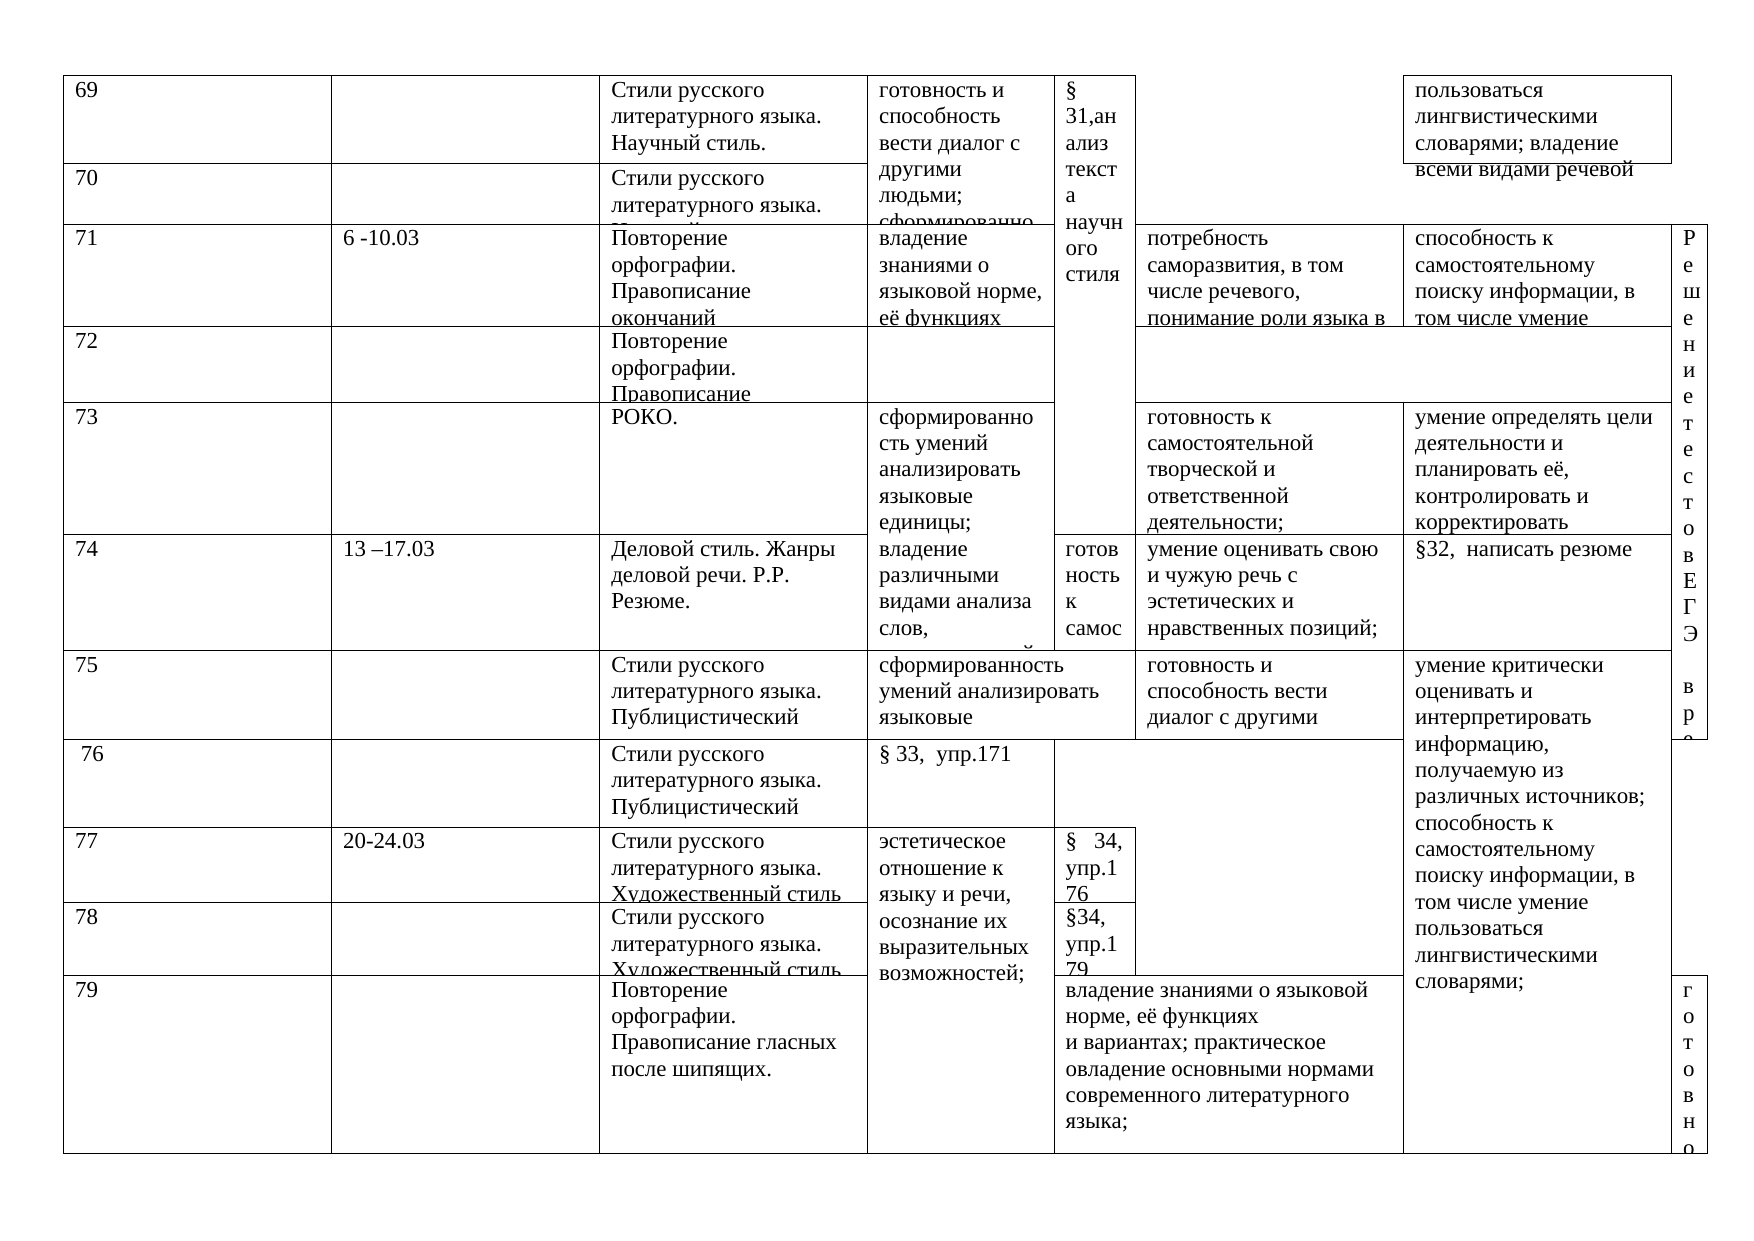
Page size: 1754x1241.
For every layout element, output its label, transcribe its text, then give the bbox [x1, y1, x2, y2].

table_cell 6 -10.03 [332, 225, 599, 326]
table_cell способность к самостоятельному поиску информации, в том числе умение пользоваться лингвистическими словарями; владение всеми видами речевой деятельности: говорением, слушанием, чтением и письмом; [1404, 76, 1671, 163]
table_cell [1136, 163, 1708, 223]
table_cell Повторение орфографии. Правописание окончаний существительных и прилагательных. [600, 225, 867, 326]
table_cell [332, 164, 599, 223]
table_cell владение знаниями о языковой норме, её функциях и вариантах; практическое овладение основными нормами современного литературного языка; [1055, 976, 1403, 1153]
table_cell § 31,анализ текста научного стиля [1055, 76, 1135, 534]
table_cell § 33, упр.171 [868, 740, 1054, 827]
table_cell Стили русского литературного языка. Публицистический стиль. Р.Р. Репортаж как речевой жанр [600, 740, 867, 827]
table_cell готовность к самостоятельной творческой и ответственной деятельности; [1055, 535, 1135, 650]
table_cell [1672, 75, 1708, 163]
table_cell 74 [64, 535, 331, 650]
table_cell эстетическое отношение к языку и речи, осознание их выразительных возможностей; [868, 828, 1054, 1153]
table_cell Решение тестов ЕГЭ в режиме онлайн [1672, 225, 1707, 739]
table_cell Стили русского литературного языка. Научный стиль. [600, 76, 867, 163]
table_cell 20-24.03 [332, 828, 599, 902]
table_cell Деловой стиль. Жанры деловой речи. Р.Р. Резюме. [600, 535, 867, 650]
table_cell § 34, упр.176 [1055, 828, 1135, 902]
table_cell готовность и способность вести диалог с другими людьми; сформированность навыков сотрудничества; [1672, 976, 1707, 1153]
table_cell §34, упр.179 [1055, 903, 1135, 975]
table_cell сформированность умений анализировать языковые единицы; владение различными видами анализа слов, словосочетаний и предложений, текстов разных типов речи; [868, 651, 1135, 739]
table_cell [1136, 827, 1403, 902]
table_cell [332, 76, 599, 163]
table_cell [1136, 902, 1403, 975]
table_cell Стили русского литературного языка. Художественный стиль [600, 828, 867, 902]
table_cell 71 [64, 225, 331, 326]
table_cell РОКО. [600, 403, 867, 534]
table_cell [332, 740, 599, 827]
table_cell Стили русского литературного языка. Художественный стиль [600, 903, 867, 975]
table_cell готовность и способность вести диалог с другими людьми; сформированность навыков сотрудничества; [1136, 651, 1403, 739]
table_cell готовность и способность вести диалог с другими людьми; сформированность навыков сотрудничества; [868, 76, 1054, 223]
table_cell 78 [64, 903, 331, 975]
table_cell 75 [64, 651, 331, 739]
table_cell 73 [64, 403, 331, 534]
table_cell Повторение орфографии. Правописание гласных после шипящих. [600, 976, 867, 1153]
table_cell [1672, 740, 1708, 827]
table_cell сформированность умений анализировать языковые единицы; владение различными видами анализа слов, словосочетаний и предложений, текстов разных типов речи; [868, 403, 1054, 650]
table_cell [332, 327, 599, 402]
table_cell 76 [64, 740, 331, 827]
table_cell умение оценивать свою и чужую речь с эстетических и нравственных позиций; [1136, 535, 1403, 650]
table_cell 79 [64, 976, 331, 1153]
table_cell Стили русского литературного языка. Научный стиль. [600, 164, 867, 223]
table_cell 69 [64, 76, 331, 163]
table_cell [1672, 827, 1708, 902]
table_cell умение определять цели деятельности и планировать её, контролировать и корректировать деятельность; [1404, 403, 1671, 534]
table_cell готовность к самостоятельной творческой и ответственной деятельности; [1136, 403, 1403, 534]
table_cell 70 [64, 164, 331, 223]
table_cell 77 [64, 828, 331, 902]
table_cell 13 –17.03 [332, 535, 599, 650]
table_cell [332, 903, 599, 975]
table_cell §32, написать резюме [1404, 535, 1671, 650]
table_cell способность к самостоятельному поиску информации, в том числе умение пользоваться лингвистическими словарями; [1404, 225, 1671, 326]
table_cell умение критически оценивать и интерпретировать информацию, получаемую из различных источников; способность к самостоятельному поиску информации, в том числе умение пользоваться лингвистическими словарями; [1404, 651, 1671, 1153]
table_cell [332, 651, 599, 739]
table_cell [1136, 327, 1671, 402]
table_cell [1136, 75, 1403, 163]
table_cell [332, 403, 599, 534]
table_cell [868, 327, 1054, 402]
table_cell [332, 976, 599, 1153]
table_cell потребность саморазвития, в том числе речевого, понимание роли языка в процессах познания; [1136, 225, 1403, 326]
table_cell [1672, 902, 1708, 975]
table_cell 72 [64, 327, 331, 402]
table_cell Повторение орфографии. Правописание окончаний глаголов. [600, 327, 867, 402]
table_cell владение знаниями о языковой норме, её функциях и вариантах; практическое овладение основными нормами современного литературного языка; [868, 225, 1054, 326]
table_cell Стили русского литературного языка. Публицистический стиль. Р.Р. Репортаж как речевой жанр [600, 651, 867, 739]
table_cell [1055, 740, 1403, 827]
